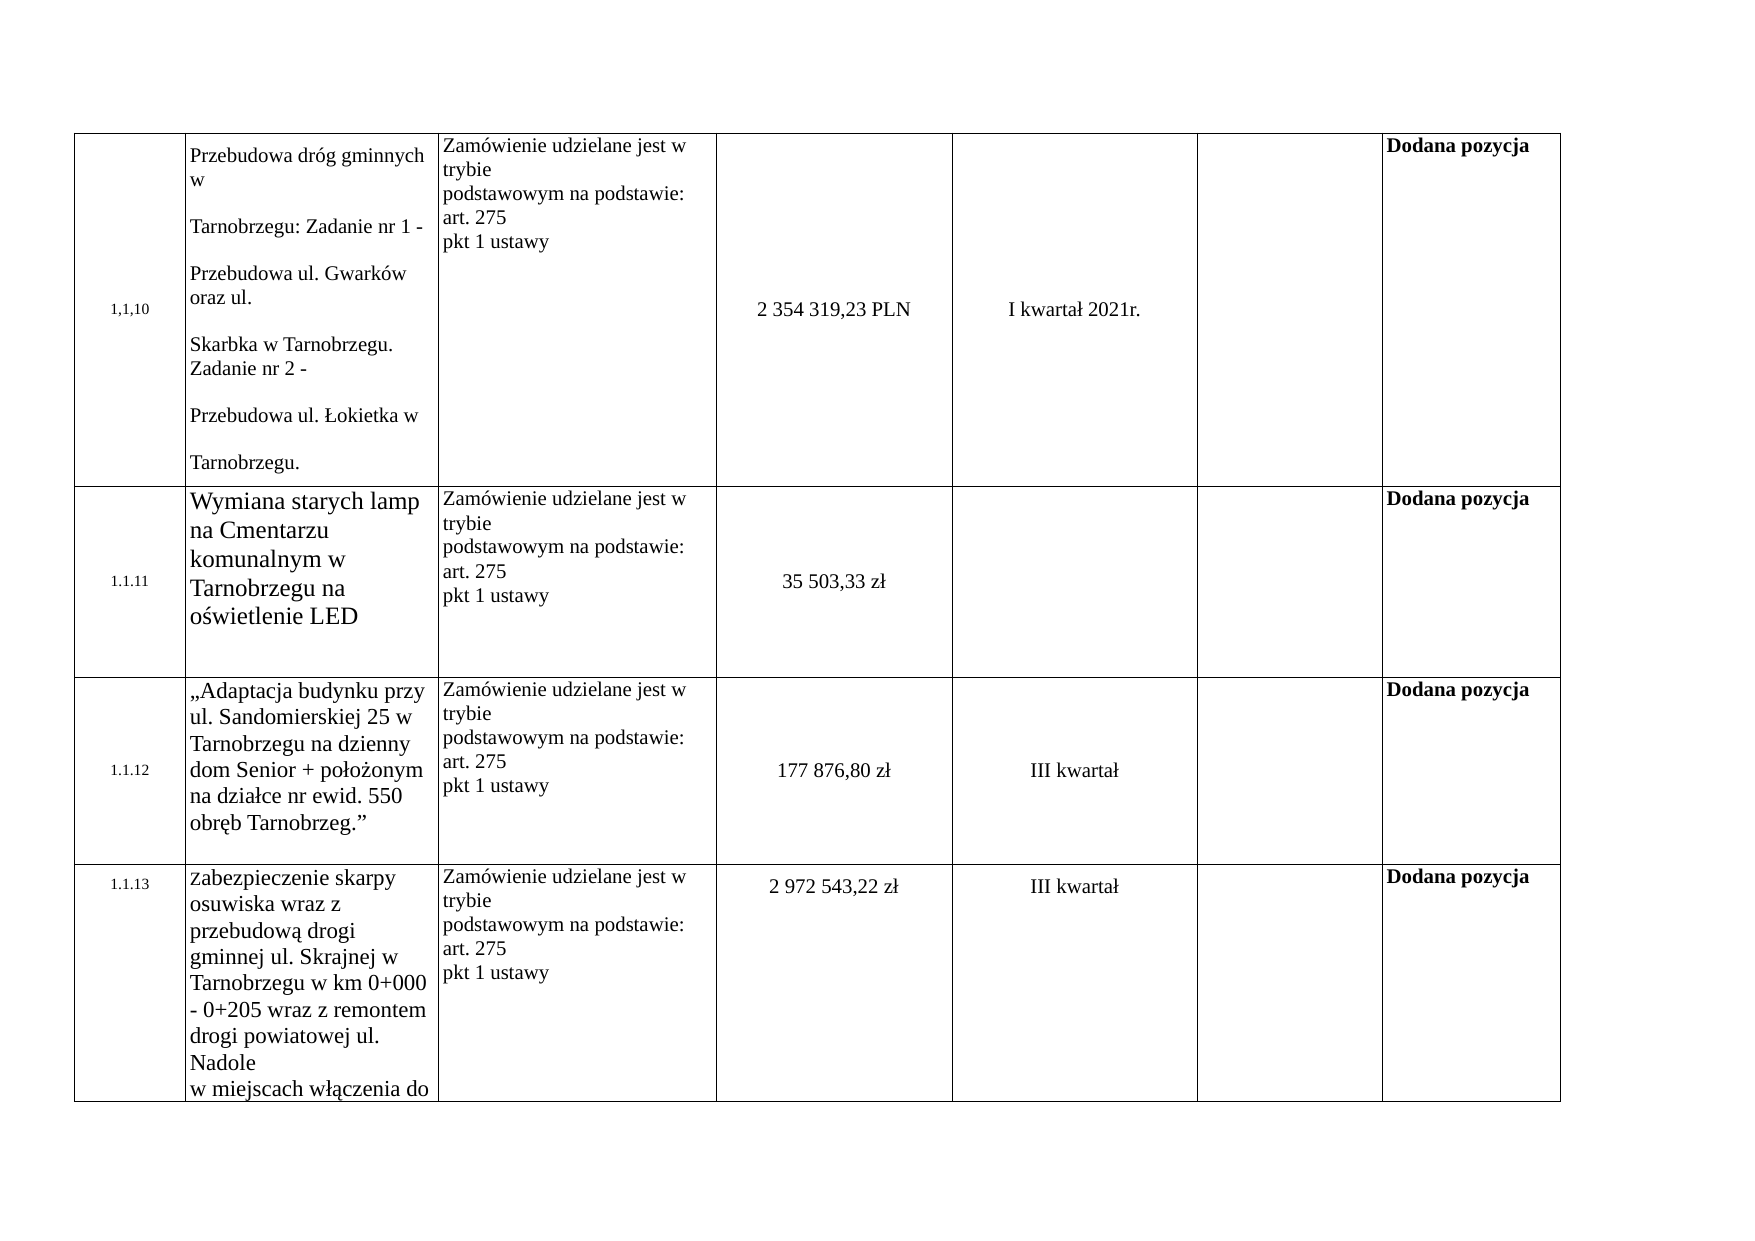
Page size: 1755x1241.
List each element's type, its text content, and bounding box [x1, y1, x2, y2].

table_cell Wymiana starych lamp na Cmentarzu komunalnym w Tarnobrzegu na oświetlenie LED [186, 487, 438, 677]
table_cell Zamówienie udzielane jest w trybie podstawowym na podstawie: art. 275 pkt 1 ustawy [439, 865, 716, 1101]
table_cell 1.1.13 [75, 865, 185, 1101]
table_cell 2 972 543,22 zł [717, 865, 952, 1101]
table_cell III kwartał [953, 678, 1197, 864]
table_cell 1.1.12 [75, 678, 185, 864]
table_cell Dodana pozycja [1383, 487, 1560, 677]
table_cell [1198, 134, 1382, 486]
table_cell Zamówienie udzielane jest w trybie podstawowym na podstawie: art. 275 pkt 1 ustawy [439, 134, 716, 486]
table_cell I kwartał 2021r. [953, 134, 1197, 486]
table_cell Przebudowa dróg gminnych w Tarnobrzegu: Zadanie nr 1 - Przebudowa ul. Gwarków oraz ul. Skarbka w Tarnobrzegu. Zadanie nr 2 - Przebudowa ul. Łokietka w Tarnobrzegu. [186, 134, 438, 486]
table_cell [1198, 678, 1382, 864]
table_cell III kwartał [953, 865, 1197, 1101]
table_cell Zabezpieczenie skarpy osuwiska wraz z przebudową drogi gminnej ul. Skrajnej w Tarnobrzegu w km 0+000 - 0+205 wraz z remontem drogi powiatowej ul. Nadole w miejscach włączenia do [186, 865, 438, 1101]
table_cell [1198, 487, 1382, 677]
table_cell 1,1,10 [75, 134, 185, 486]
table_cell [953, 487, 1197, 677]
table_cell [1198, 865, 1382, 1101]
table_cell Zamówienie udzielane jest w trybie podstawowym na podstawie: art. 275 pkt 1 ustawy [439, 678, 716, 864]
table_cell 2 354 319,23 PLN [717, 134, 952, 486]
table_cell 177 876,80 zł [717, 678, 952, 864]
table_cell Dodana pozycja [1383, 678, 1560, 864]
table_cell 35 503,33 zł [717, 487, 952, 677]
table_cell Dodana pozycja [1383, 134, 1560, 486]
table_cell „Adaptacja budynku przy ul. Sandomierskiej 25 w Tarnobrzegu na dzienny dom Senior + położonym na działce nr ewid. 550 obręb Tarnobrzeg.” [186, 678, 438, 864]
table_cell Zamówienie udzielane jest w trybie podstawowym na podstawie: art. 275 pkt 1 ustawy [439, 487, 716, 677]
table_cell 1.1.11 [75, 487, 185, 677]
table_cell Dodana pozycja [1383, 865, 1560, 1101]
